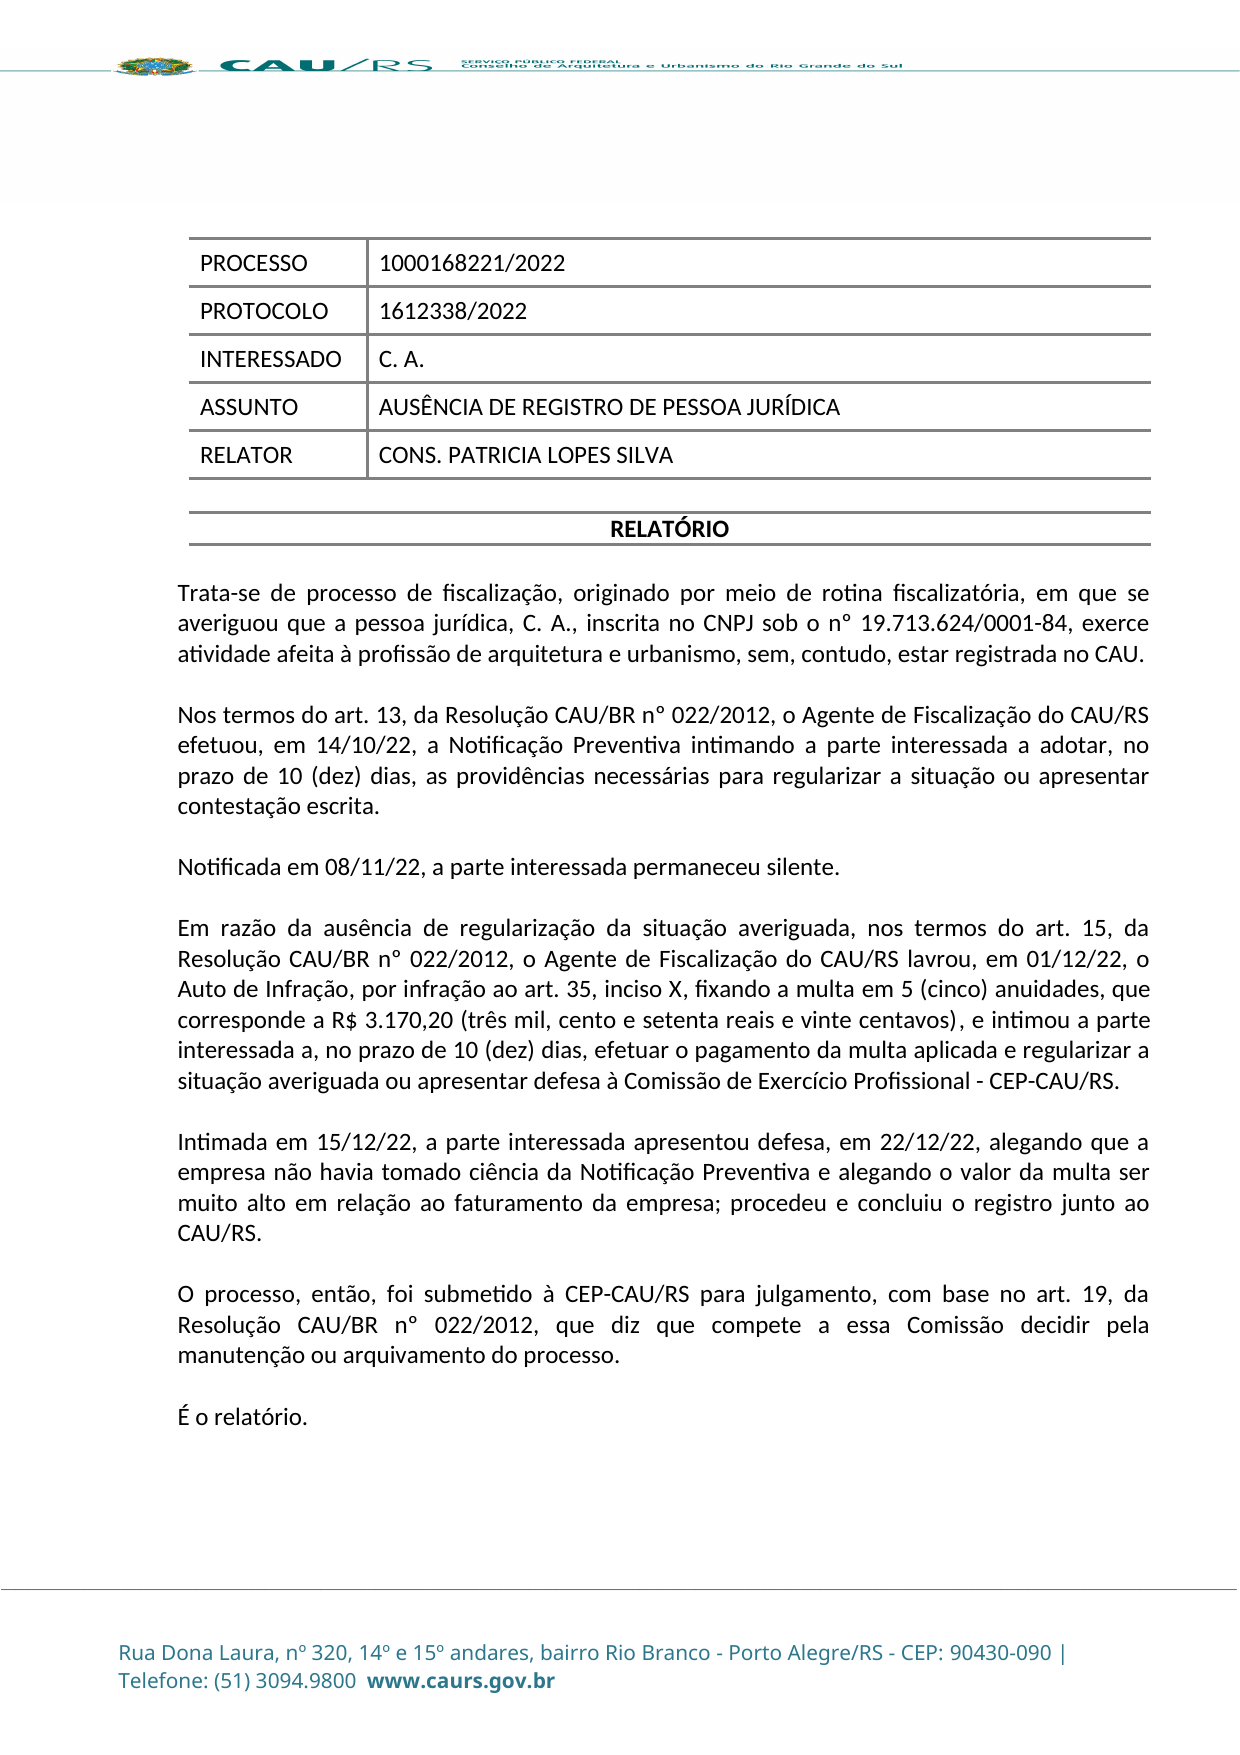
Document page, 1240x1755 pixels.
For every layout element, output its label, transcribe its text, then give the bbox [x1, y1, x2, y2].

text É o relatório. [177, 1401, 1151, 1431]
table_cell PROTOCOLO [189, 288, 366, 333]
table_header 1000168221/2022 [369, 240, 1151, 285]
text O processo, então, foi submetido à CEP-CAU/RS para julgamento, com base no art. 19, da Resolução CAU/BR nº 022/2012, que diz que compete a essa Comissão decidir pela manutenção ou arquivamento do processo. [177, 1279, 1151, 1370]
text Trata-se de processo de fiscalização, originado por meio de rotina fiscalizatória, em que se averiguou que a pessoa jurídica, C. A., inscrita no CNPJ sob o nº 19.713.624/0001-84, exerce atividade afeita à profissão de arquitetura e urbanismo, sem, contudo, estar registrada no CAU. [177, 577, 1151, 668]
table_cell RELATOR [189, 432, 366, 477]
table_cell CONS. PATRICIA LOPES SILVA [369, 432, 1151, 477]
table_cell INTERESSADO [189, 336, 366, 381]
table_header RELATÓRIO [189, 514, 1151, 543]
table_header PROCESSO [189, 240, 366, 285]
table_cell AUSÊNCIA DE REGISTRO DE PESSOA JURÍDICA [369, 384, 1151, 429]
table_cell ASSUNTO [189, 384, 366, 429]
table_cell C. A. [369, 336, 1151, 381]
text Em razão da ausência de regularização da situação averiguada, nos termos do art. 15, da Resolução CAU/BR nº 022/2012, o Agente de Fiscalização do CAU/RS lavrou, em 01/12/22, o Auto de Infração, por infração ao art. 35, inciso X, fixando a multa em 5 (cinco) anuidades, que corresponde a R$ 3.170,20 (três mil, cento e setenta reais e vinte centavos), e intimou a parte interessada a, no prazo de 10 (dez) dias, efetuar o pagamento da multa aplicada e regularizar a situação averiguada ou apresentar defesa à Comissão de Exercício Profissional - CEP-CAU/RS. [177, 912, 1151, 1096]
text Nos termos do art. 13, da Resolução CAU/BR nº 022/2012, o Agente de Fiscalização do CAU/RS efetuou, em 14/10/22, a Notificação Preventiva intimando a parte interessada a adotar, no prazo de 10 (dez) dias, as providências necessárias para regularizar a situação ou apresentar contestação escrita. [177, 699, 1151, 821]
text Notificada em 08/11/22, a parte interessada permaneceu silente. [177, 851, 1151, 882]
text Intimada em 15/12/22, a parte interessada apresentou defesa, em 22/12/22, alegando que a empresa não havia tomado ciência da Notificação Preventiva e alegando o valor da multa ser muito alto em relação ao faturamento da empresa; procedeu e concluiu o registro junto ao CAU/RS. [177, 1126, 1151, 1248]
table_cell 1612338/2022 [369, 288, 1151, 333]
